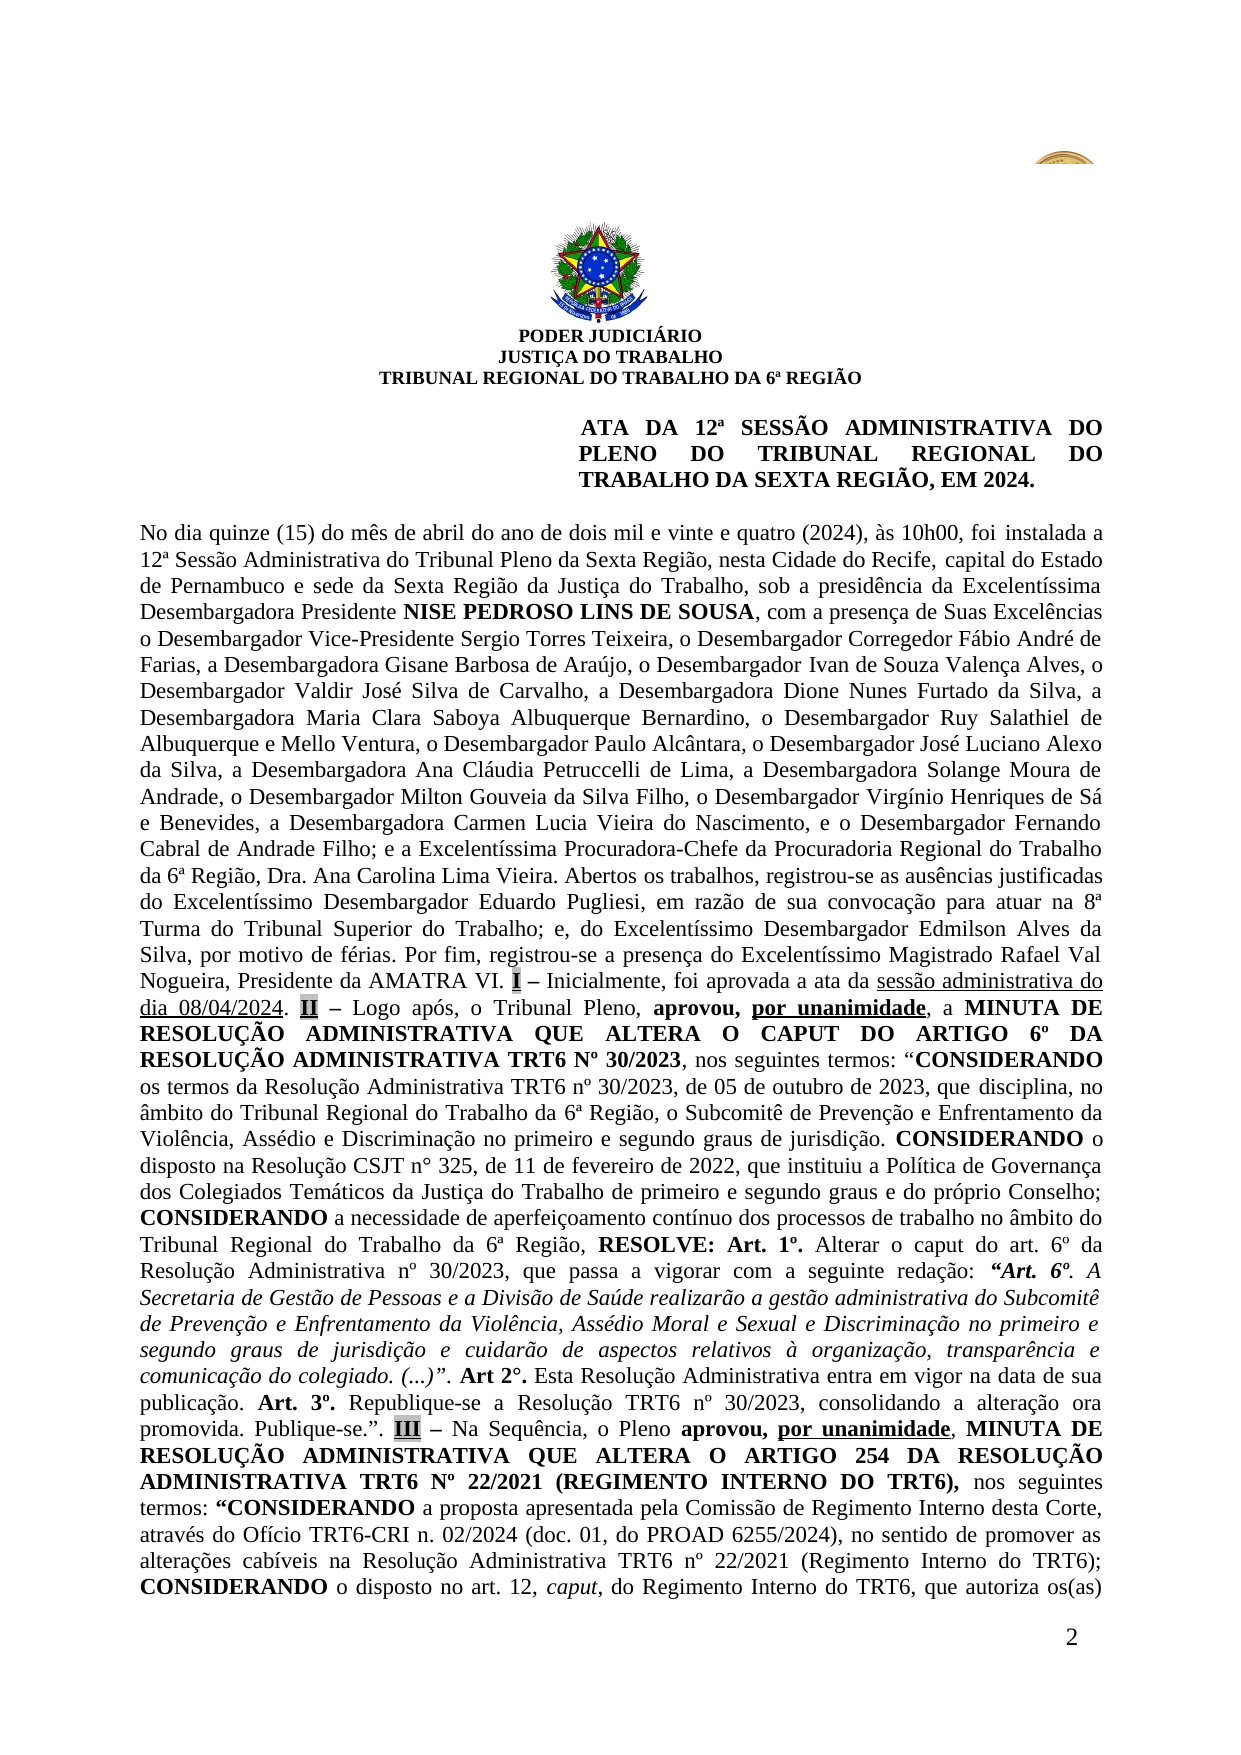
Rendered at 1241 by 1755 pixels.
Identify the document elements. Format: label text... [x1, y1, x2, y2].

subtitle ATA DA 12ª SESSÃO ADMINISTRATIVA DO PLENO DO TRIBUNAL REGIONAL DO TRABALHO DA SEXTA REGIÃO, EM 2024. [578, 414, 1103, 493]
text No dia quinze (15) do mês de abril do ano de dois mil e vinte e quatro (2024), às 10h00, foi instalada a 12ª Sessão Administrativa do Tribunal Pleno da Sexta Região, nesta Cidade do Recife, capital do Estado de Pernambuco e sede da Sexta Região da Justiça do Trabalho, sob a presidência da Excelentíssima Desembargadora Presidente NISE PEDROSO LINS DE SOUSA, com a presença de Suas Excelências o Desembargador Vice-Presidente Sergio Torres Teixeira, o Desembargador Corregedor Fábio André de Farias, a Desembargadora Gisane Barbosa de Araújo, o Desembargador Ivan de Souza Valença Alves, o Desembargador Valdir José Silva de Carvalho, a Desembargadora Dione Nunes Furtado da Silva, a Desembargadora Maria Clara Saboya Albuquerque Bernardino, o Desembargador Ruy Salathiel de Albuquerque e Mello Ventura, o Desembargador Paulo Alcântara, o Desembargador José Luciano Alexo da Silva, a Desembargadora Ana Cláudia Petruccelli de Lima, a Desembargadora Solange Moura de Andrade, o Desembargador Milton Gouveia da Silva Filho, o Desembargador Virgínio Henriques de Sá e Benevides, a Desembargadora Carmen Lucia Vieira do Nascimento, e o Desembargador Fernando Cabral de Andrade Filho; e a Excelentíssima Procuradora-Chefe da Procuradoria Regional do Trabalho da 6ª Região, Dra. Ana Carolina Lima Vieira. Abertos os trabalhos, registrou-se as ausências justificadas do Excelentíssimo Desembargador Eduardo Pugliesi, em razão de sua convocação para atuar na 8ª Turma do Tribunal Superior do Trabalho; e, do Excelentíssimo Desembargador Edmilson Alves da Silva, por motivo de férias. Por fim, registrou-se a presença do Excelentíssimo Magistrado Rafael Val Nogueira, Presidente da AMATRA VI. I – Inicialmente, foi aprovada a ata da sessão administrativa do dia 08/04/2024. II – Logo após, o Tribunal Pleno, aprovou, por unanimidade, a MINUTA DE RESOLUÇÃO ADMINISTRATIVA QUE ALTERA O CAPUT DO ARTIGO 6º DA RESOLUÇÃO ADMINISTRATIVA TRT6 Nº 30/2023, nos seguintes termos: “CONSIDERANDO os termos da Resolução Administrativa TRT6 nº 30/2023, de 05 de outubro de 2023, que disciplina, no âmbito do Tribunal Regional do Trabalho da 6ª Região, o Subcomitê de Prevenção e Enfrentamento da Violência, Assédio e Discriminação no primeiro e segundo graus de jurisdição. CONSIDERANDO o disposto na Resolução CSJT n° 325, de 11 de fevereiro de 2022, que instituiu a Política de Governança dos Colegiados Temáticos da Justiça do Trabalho de primeiro e segundo graus e do próprio Conselho; CONSIDERANDO a necessidade de aperfeiçoamento contínuo dos processos de trabalho no âmbito do Tribunal Regional do Trabalho da 6ª Região, RESOLVE: Art. 1º. Alterar o caput do art. 6º da Resolução Administrativa nº 30/2023, que passa a vigorar com a seguinte redação: “Art. 6º. A Secretaria de Gestão de Pessoas e a Divisão de Saúde realizarão a gestão administrativa do Subcomitê de Prevenção e Enfrentamento da Violência, Assédio Moral e Sexual e Discriminação no primeiro e segundo graus de jurisdição e cuidarão de aspectos relativos à organização, transparência e comunicação do colegiado. (...)”. Art 2°. Esta Resolução Administrativa entra em vigor na data de sua publicação. Art. 3º. Republique-se a Resolução TRT6 nº 30/2023, consolidando a alteração ora promovida. Publique-se.”. III – Na Sequência, o Pleno aprovou, por unanimidade, MINUTA DE RESOLUÇÃO ADMINISTRATIVA QUE ALTERA O ARTIGO 254 DA RESOLUÇÃO ADMINISTRATIVA TRT6 Nº 22/2021 (REGIMENTO INTERNO DO TRT6), nos seguintes termos: “CONSIDERANDO a proposta apresentada pela Comissão de Regimento Interno desta Corte, através do Ofício TRT6-CRI n. 02/2024 (doc. 01, do PROAD 6255/2024), no sentido de promover as alterações cabíveis na Resolução Administrativa TRT6 nº 22/2021 (Regimento Interno do TRT6); CONSIDERANDO o disposto no art. 12, caput, do Regimento Interno do TRT6, que autoriza os(as) [139, 519, 1103, 1600]
